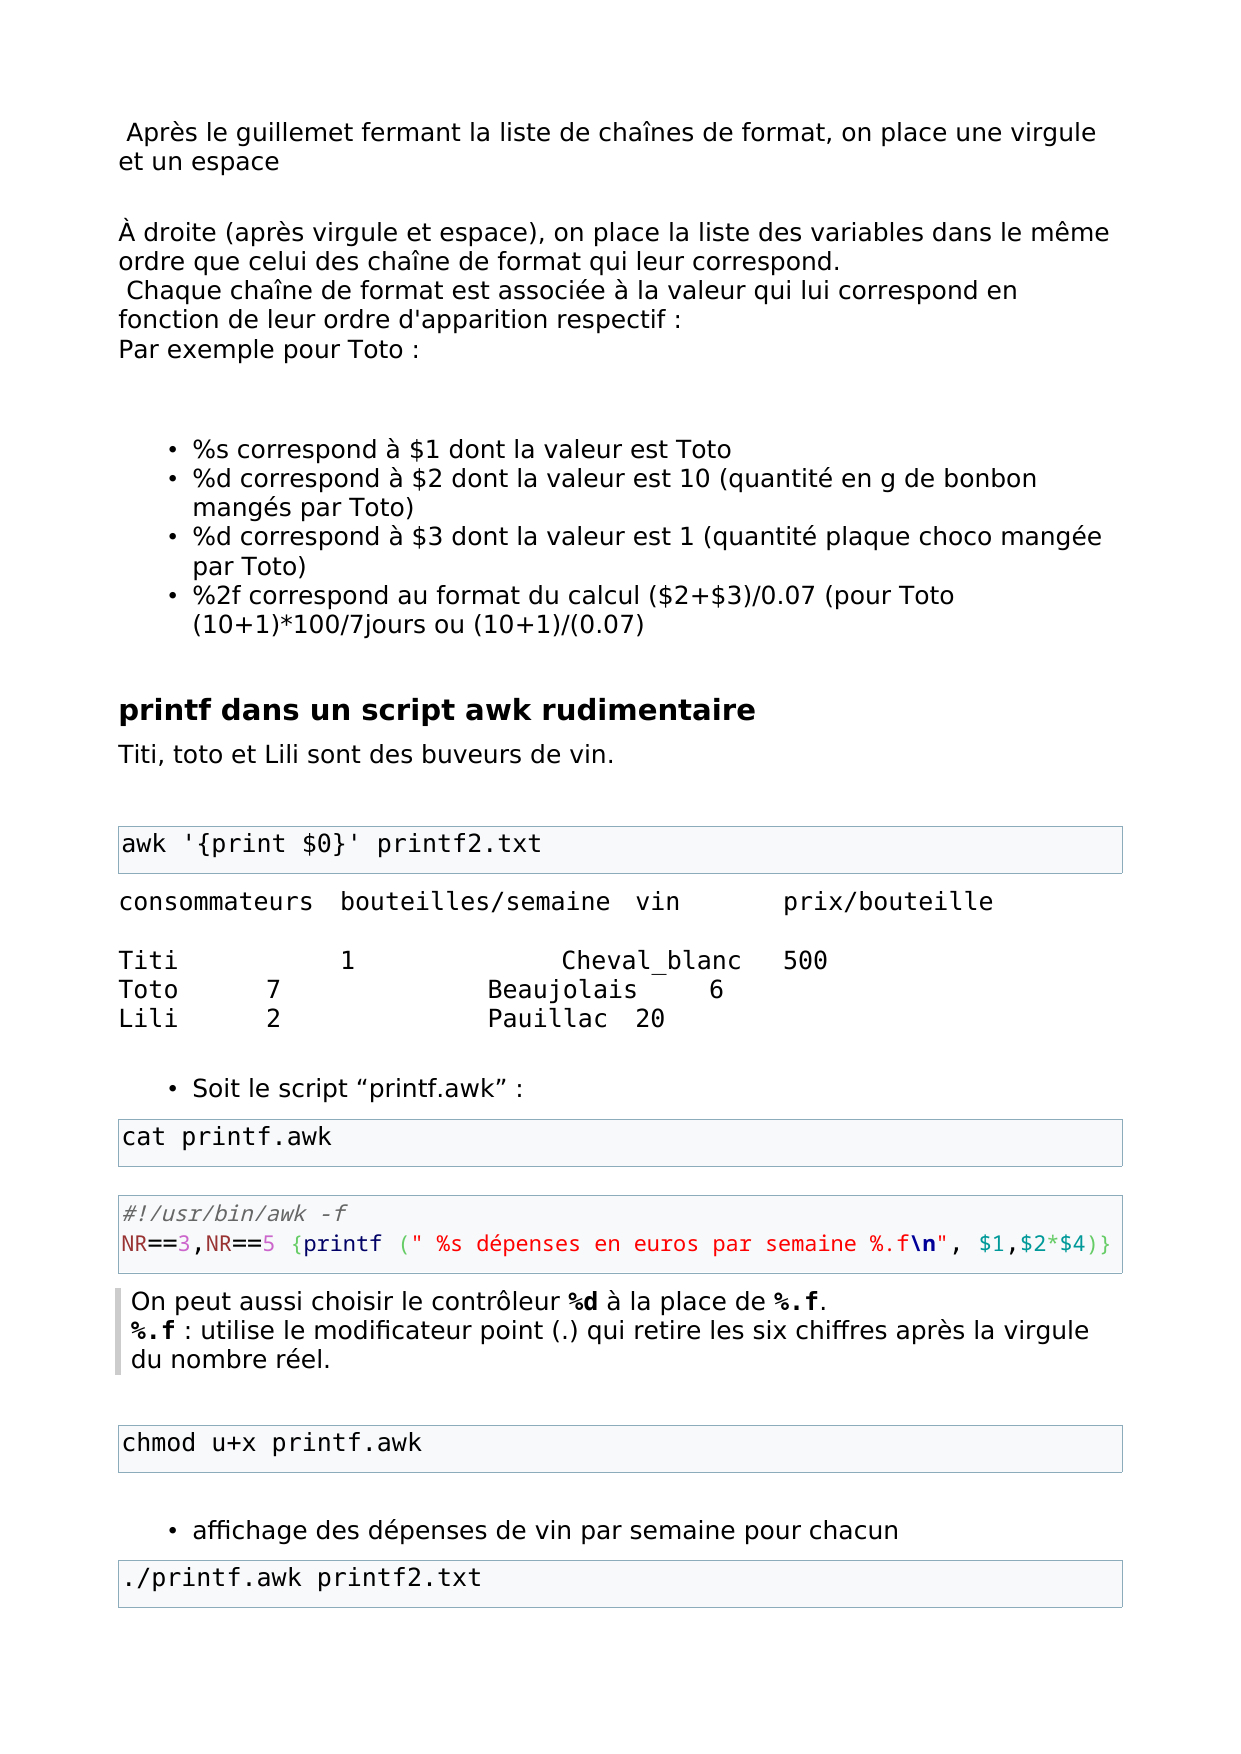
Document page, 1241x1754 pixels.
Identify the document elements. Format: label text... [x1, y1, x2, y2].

list %d correspond à $3 dont la valeur est 1 (quantité plaque choco mangée par Toto) [177, 523, 1122, 581]
list %s correspond à $1 dont la valeur est Toto [177, 435, 1122, 464]
table_header #!/usr/bin/awk -f NR==3,NR==5 {printf (" %s dépenses en euros par semaine %.f\n", $1,$2*$4)} [119, 1196, 1122, 1272]
table_header cat printf.awk [119, 1120, 1122, 1166]
table_header ./printf.awk printf2.txt [119, 1561, 1122, 1607]
text consommateurs bouteilles/semaine vin prix/bouteille Titi 1 Cheval_blanc 500 Toto 7 Beaujolais 6 Lili 2 Pauillac 20 [118, 888, 1122, 1033]
subtitle printf dans un script awk rudimentaire [118, 694, 1122, 728]
table_header chmod u+x printf.awk [119, 1426, 1122, 1472]
text À droite (après virgule et espace), on place la liste des variables dans le même ordre que celui des chaîne de format qui leur correspond. Chaque chaîne de format est associée à la valeur qui lui correspond en fonction de leur ordre d'apparition respectif : Par exemple pour Toto : [118, 218, 1122, 393]
list %2f correspond au format du calcul ($2+$3)/0.07 (pour Toto (10+1)*100/7jours ou (10+1)/(0.07) [177, 581, 1122, 639]
table_header awk '{print $0}' printf2.txt [119, 827, 1122, 873]
list %d correspond à $2 dont la valeur est 10 (quantité en g de bonbon mangés par Toto) [177, 464, 1122, 523]
table_header On peut aussi choisir le contrôleur %d à la place de %.f. %.f : utilise le modificateur point (.) qui retire les six chiffres après la virgule du nombre réel. [121, 1288, 1122, 1375]
list Soit le script “printf.awk” : [177, 1075, 1122, 1104]
list affichage des dépenses de vin par semaine pour chacun [177, 1516, 1122, 1545]
text Titi, toto et Lili sont des buveurs de vin. [118, 740, 1122, 798]
text Après le guillemet fermant la liste de chaînes de format, on place une virgule et un espace [118, 118, 1122, 206]
